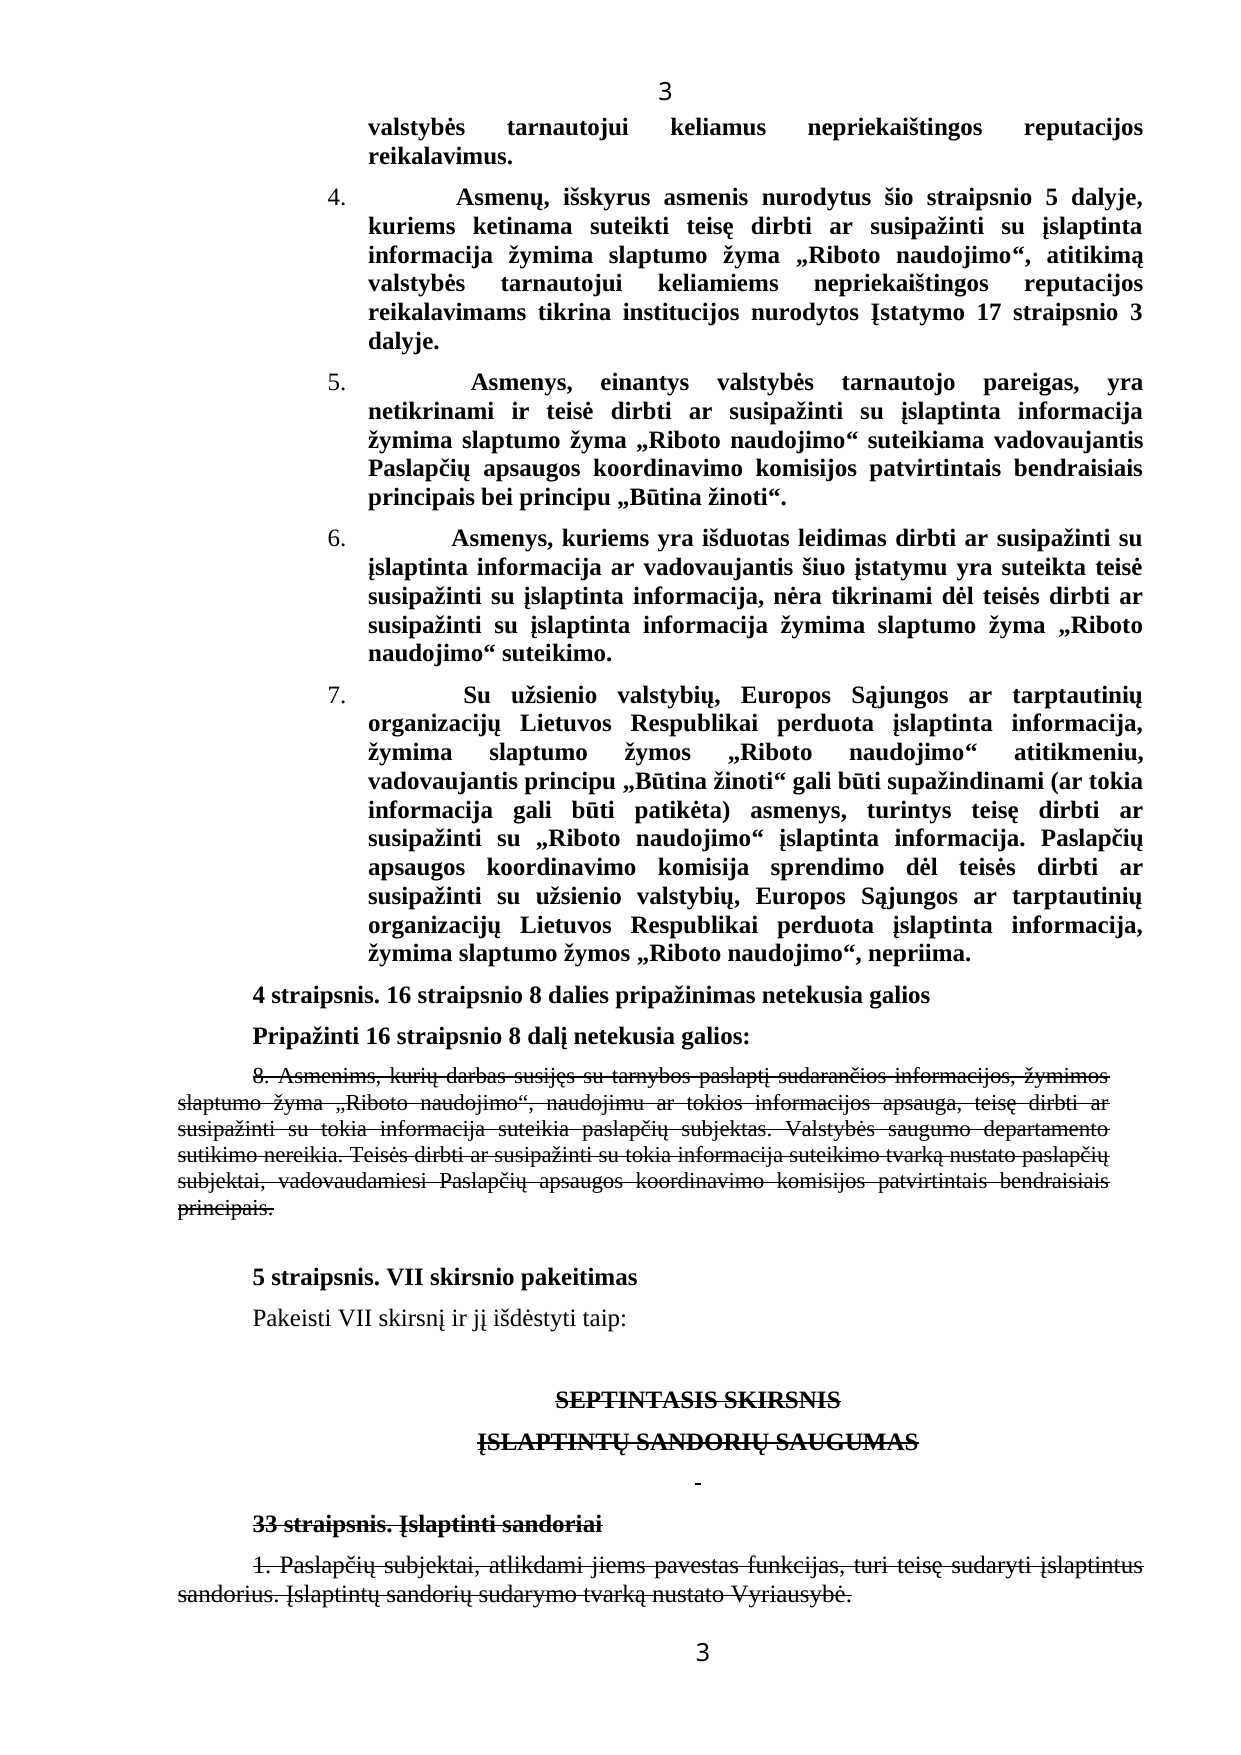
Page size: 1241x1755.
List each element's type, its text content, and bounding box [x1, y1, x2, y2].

text 8. Asmenims, kurių darbas susijęs su tarnybos paslaptį sudarančios informacijos, žymimos slaptumo žyma „Riboto naudojimo“, naudojimu ar tokios informacijos apsauga, teisę dirbti ar susipažinti su tokia informacija suteikia paslapčių subjektas. Valstybės saugumo departamento sutikimo nereikia. Teisės dirbti ar susipažinti su tokia informacija suteikimo tvarką nustato paslapčių subjektai, vadovaudamiesi Paslapčių apsaugos koordinavimo komisijos patvirtintais bendraisiais principais. [177, 1183, 1110, 1220]
text 1. Paslapčių subjektai, atlikdami jiems pavestas funkcijas, turi teisę sudaryti įslaptintus sandorius. Įslaptintų sandorių sudarymo tvarką nustato Vyriausybė. [177, 1550, 1144, 1608]
list valstybės tarnautojui keliamus nepriekaištingos reputacijos reikalavimus. [252, 112, 1144, 170]
text 4 straipsnis. 16 straipsnio 8 dalies pripažinimas netekusia galios [177, 980, 1144, 1008]
text ĮSLAPTINTŲ SANDORIŲ SAUGUMAS [177, 1427, 1144, 1455]
list Asmenys, einantys valstybės tarnautojo pareigas, yra netikrinami ir teisė dirbti ar susipažinti su įslaptinta informacija žymima slaptumo žyma „Riboto naudojimo“ suteikiama vadovaujantis Paslapčių apsaugos koordinavimo komisijos patvirtintais bendraisiais principais bei principu „Būtina žinoti“. [252, 367, 1144, 511]
text 8. Asmenims, kurių darbas susijęs su tarnybos paslaptį sudarančios informacijos, žymimos slaptumo žyma „Riboto naudojimo“, naudojimu ar tokios informacijos apsauga, teisę dirbti ar susipažinti su tokia informacija suteikia paslapčių subjektas. Valstybės saugumo departamento sutikimo nereikia. Teisės dirbti ar susipažinti su tokia informacija suteikimo tvarką nustato paslapčių subjektai, vadovaudamiesi Paslapčių apsaugos koordinavimo komisijos patvirtintais bendraisiais principais. [177, 1062, 1110, 1103]
text Pakeisti VII skirsnį ir jį išdėstyti taip: [177, 1303, 1144, 1332]
list Asmenys, kuriems yra išduotas leidimas dirbti ar susipažinti su įslaptinta informacija ar vadovaujantis šiuo įstatymu yra suteikta teisė susipažinti su įslaptinta informacija, nėra tikrinami dėl teisės dirbti ar susipažinti su įslaptinta informacija žymima slaptumo žyma „Riboto naudojimo“ suteikimo. [252, 523, 1144, 667]
text 33 straipsnis. Įslaptinti sandoriai [177, 1509, 1144, 1538]
subtitle 5 straipsnis. VII skirsnio pakeitimas [177, 1262, 1144, 1290]
text 8. Asmenims, kurių darbas susijęs su tarnybos paslaptį sudarančios informacijos, žymimos slaptumo žyma „Riboto naudojimo“, naudojimu ar tokios informacijos apsauga, teisę dirbti ar susipažinti su tokia informacija suteikia paslapčių subjektas. Valstybės saugumo departamento sutikimo nereikia. Teisės dirbti ar susipažinti su tokia informacija suteikimo tvarką nustato paslapčių subjektai, vadovaudamiesi Paslapčių apsaugos koordinavimo komisijos patvirtintais bendraisiais principais. [177, 1104, 1110, 1129]
text Pripažinti 16 straipsnio 8 dalį netekusia galios: [177, 1021, 1144, 1050]
text 8. Asmenims, kurių darbas susijęs su tarnybos paslaptį sudarančios informacijos, žymimos slaptumo žyma „Riboto naudojimo“, naudojimu ar tokios informacijos apsauga, teisę dirbti ar susipažinti su tokia informacija suteikia paslapčių subjektas. Valstybės saugumo departamento sutikimo nereikia. Teisės dirbti ar susipažinti su tokia informacija suteikimo tvarką nustato paslapčių subjektai, vadovaudamiesi Paslapčių apsaugos koordinavimo komisijos patvirtintais bendraisiais principais. [177, 1157, 1110, 1182]
list Asmenų, išskyrus asmenis nurodytus šio straipsnio 5 dalyje, kuriems ketinama suteikti teisę dirbti ar susipažinti su įslaptinta informacija žymima slaptumo žyma „Riboto naudojimo“, atitikimą valstybės tarnautojui keliamiems nepriekaištingos reputacijos reikalavimams tikrina institucijos nurodytos Įstatymo 17 straipsnio 3 dalyje. [252, 182, 1144, 355]
list Su užsienio valstybių, Europos Sąjungos ar tarptautinių organizacijų Lietuvos Respublikai perduota įslaptinta informacija, žymima slaptumo žymos „Riboto naudojimo“ atitikmeniu, vadovaujantis principu „Būtina žinoti“ gali būti supažindinami (ar tokia informacija gali būti patikėta) asmenys, turintys teisę dirbti ar susipažinti su „Riboto naudojimo“ įslaptinta informacija. Paslapčių apsaugos koordinavimo komisija sprendimo dėl teisės dirbti ar susipažinti su užsienio valstybių, Europos Sąjungos ar tarptautinių organizacijų Lietuvos Respublikai perduota įslaptinta informacija, žymima slaptumo žymos „Riboto naudojimo“, nepriima. [252, 680, 1144, 967]
text 8. Asmenims, kurių darbas susijęs su tarnybos paslaptį sudarančios informacijos, žymimos slaptumo žyma „Riboto naudojimo“, naudojimu ar tokios informacijos apsauga, teisę dirbti ar susipažinti su tokia informacija suteikia paslapčių subjektas. Valstybės saugumo departamento sutikimo nereikia. Teisės dirbti ar susipažinti su tokia informacija suteikimo tvarką nustato paslapčių subjektai, vadovaudamiesi Paslapčių apsaugos koordinavimo komisijos patvirtintais bendraisiais principais. [177, 1130, 1110, 1156]
subtitle SEPTINTASIS SKIRSNIS [177, 1385, 1144, 1414]
